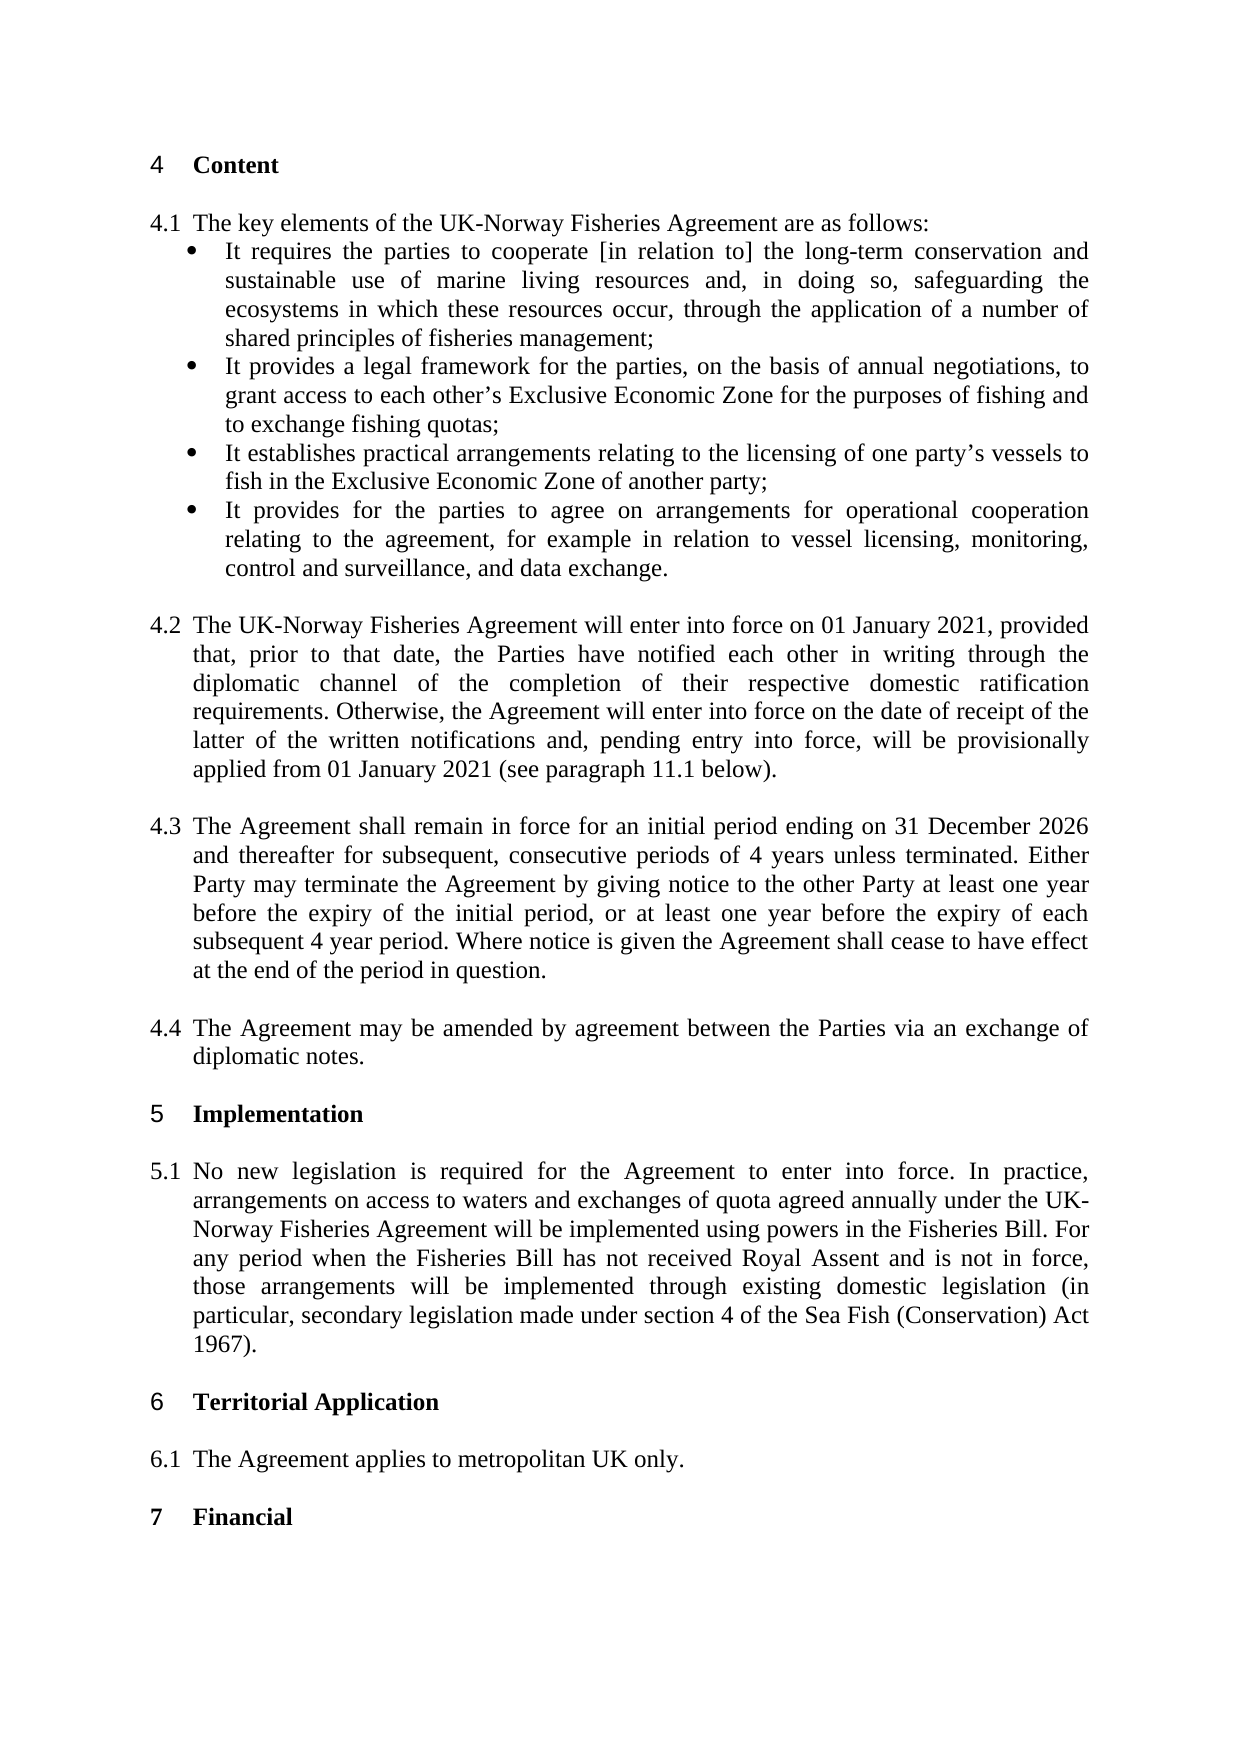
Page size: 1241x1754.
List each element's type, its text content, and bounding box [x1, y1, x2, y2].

list Territorial Application [150, 1386, 1090, 1415]
list It requires the parties to cooperate [in relation to] the long-term conservation and sustainable use of marine living resources and, in doing so, safeguarding the ecosystems in which these resources occur, through the application of a number of shared principles of fisheries management; [187, 236, 1090, 351]
list Content [150, 150, 1090, 179]
list No new legislation is required for the Agreement to enter into force. In practice, arrangements on access to waters and exchanges of quota agreed annually under the UK-Norway Fisheries Agreement will be implemented using powers in the Fisheries Bill. For any period when the Fisheries Bill has not received Royal Assent and is not in force, those arrangements will be implemented through existing domestic legislation (in particular, secondary legislation made under section 4 of the Sea Fish (Conservation) Act 1967). [150, 1156, 1090, 1358]
list The Agreement applies to metropolitan UK only. [150, 1444, 1090, 1473]
list The Agreement shall remain in force for an initial period ending on 31 December 2026 and thereafter for subsequent, consecutive periods of 4 years unless terminated. Either Party may terminate the Agreement by giving notice to the other Party at least one year before the expiry of the initial period, or at least one year before the expiry of each subsequent 4 year period. Where notice is given the Agreement shall cease to have effect at the end of the period in question. [150, 811, 1090, 984]
list It provides for the parties to agree on arrangements for operational cooperation relating to the agreement, for example in relation to vessel licensing, monitoring, control and surveillance, and data exchange. [187, 495, 1090, 581]
list It establishes practical arrangements relating to the licensing of one party’s vessels to fish in the Exclusive Economic Zone of another party; [187, 438, 1090, 495]
list The Agreement may be amended by agreement between the Parties via an exchange of diplomatic notes. [150, 1013, 1090, 1070]
list The key elements of the UK-Norway Fisheries Agreement are as follows: [150, 208, 1090, 236]
list It provides a legal framework for the parties, on the basis of annual negotiations, to grant access to each other’s Exclusive Economic Zone for the purposes of fishing and to exchange fishing quotas; [187, 351, 1090, 438]
list The UK-Norway Fisheries Agreement will enter into force on 01 January 2021, provided that, prior to that date, the Parties have notified each other in writing through the diplomatic channel of the completion of their respective domestic ratification requirements. Otherwise, the Agreement will enter into force on the date of receipt of the latter of the written notifications and, pending entry into force, will be provisionally applied from 01 January 2021 (see paragraph 11.1 below). [150, 610, 1090, 783]
list Financial [150, 1502, 1090, 1530]
list Implementation [150, 1099, 1090, 1128]
